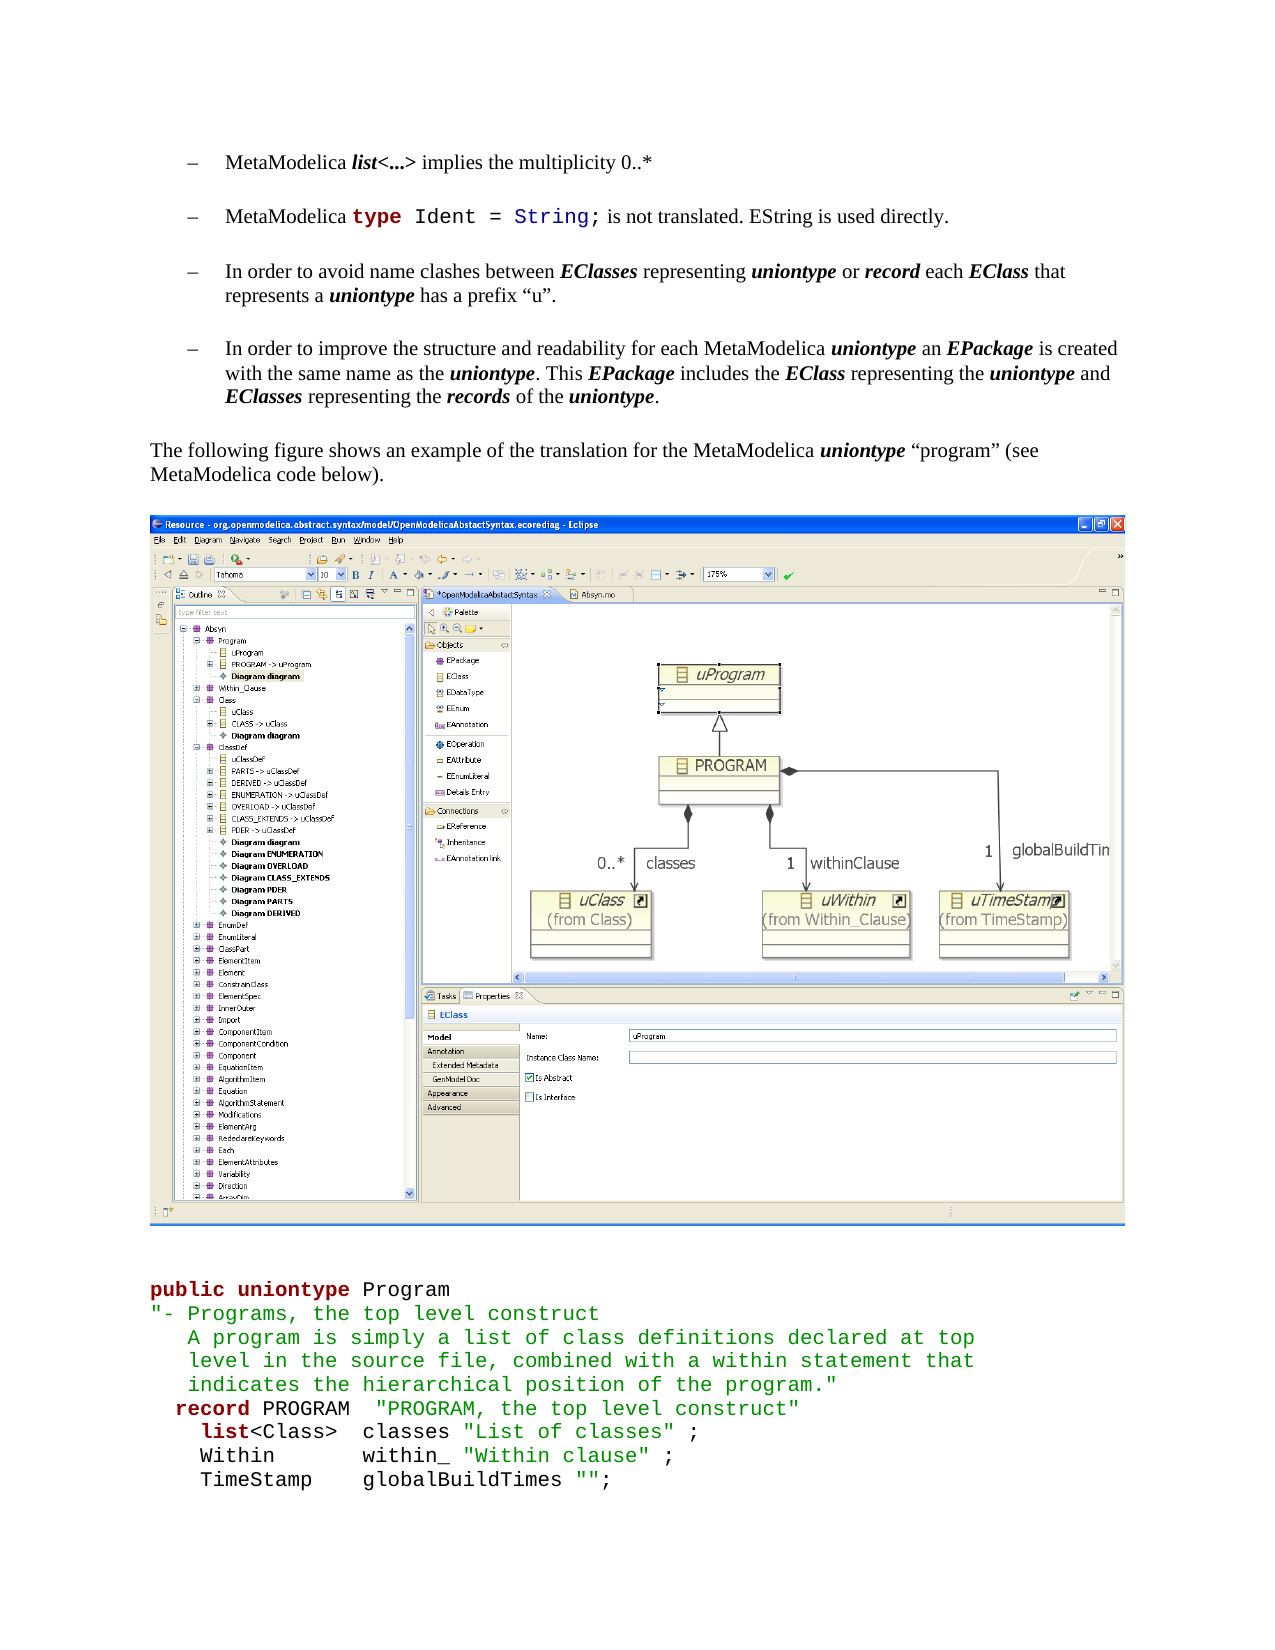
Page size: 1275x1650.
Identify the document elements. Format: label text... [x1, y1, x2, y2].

text "- Programs, the top level construct [150, 1303, 1125, 1327]
picture [150, 515, 1125, 1226]
text public uniontype Program [150, 1279, 1125, 1303]
text record PROGRAM "PROGRAM, the top level construct" [150, 1398, 1125, 1421]
text level in the source file, combined with a within statement that [150, 1350, 1125, 1374]
text The following figure shows an example of the translation for the MetaModelica uniontype “program” (see MetaModelica code below). [150, 438, 1125, 486]
list In order to improve the structure and readability for each MetaModelica uniontype an EPackage is created with the same name as the uniontype. This EPackage includes the EClass representing the uniontype and EClasses representing the records of the uniontype. [187, 336, 1125, 408]
text TimeStamp globalBuildTimes ""; [150, 1469, 1125, 1492]
list In order to avoid name clashes between EClasses representing uniontype or record each EClass that represents a uniontype has a prefix “u”. [187, 259, 1125, 307]
text list<Class> classes "List of classes" ; [150, 1421, 1125, 1445]
list MetaModelica list<...> implies the multiplicity 0..* [187, 150, 1125, 174]
list MetaModelica type Ident = String; is not translated. EString is used directly. [187, 203, 1125, 229]
text Within within_ "Within clause" ; [150, 1445, 1125, 1469]
text indicates the hierarchical position of the program." [150, 1374, 1125, 1398]
text A program is simply a list of class definitions declared at top [150, 1327, 1125, 1350]
